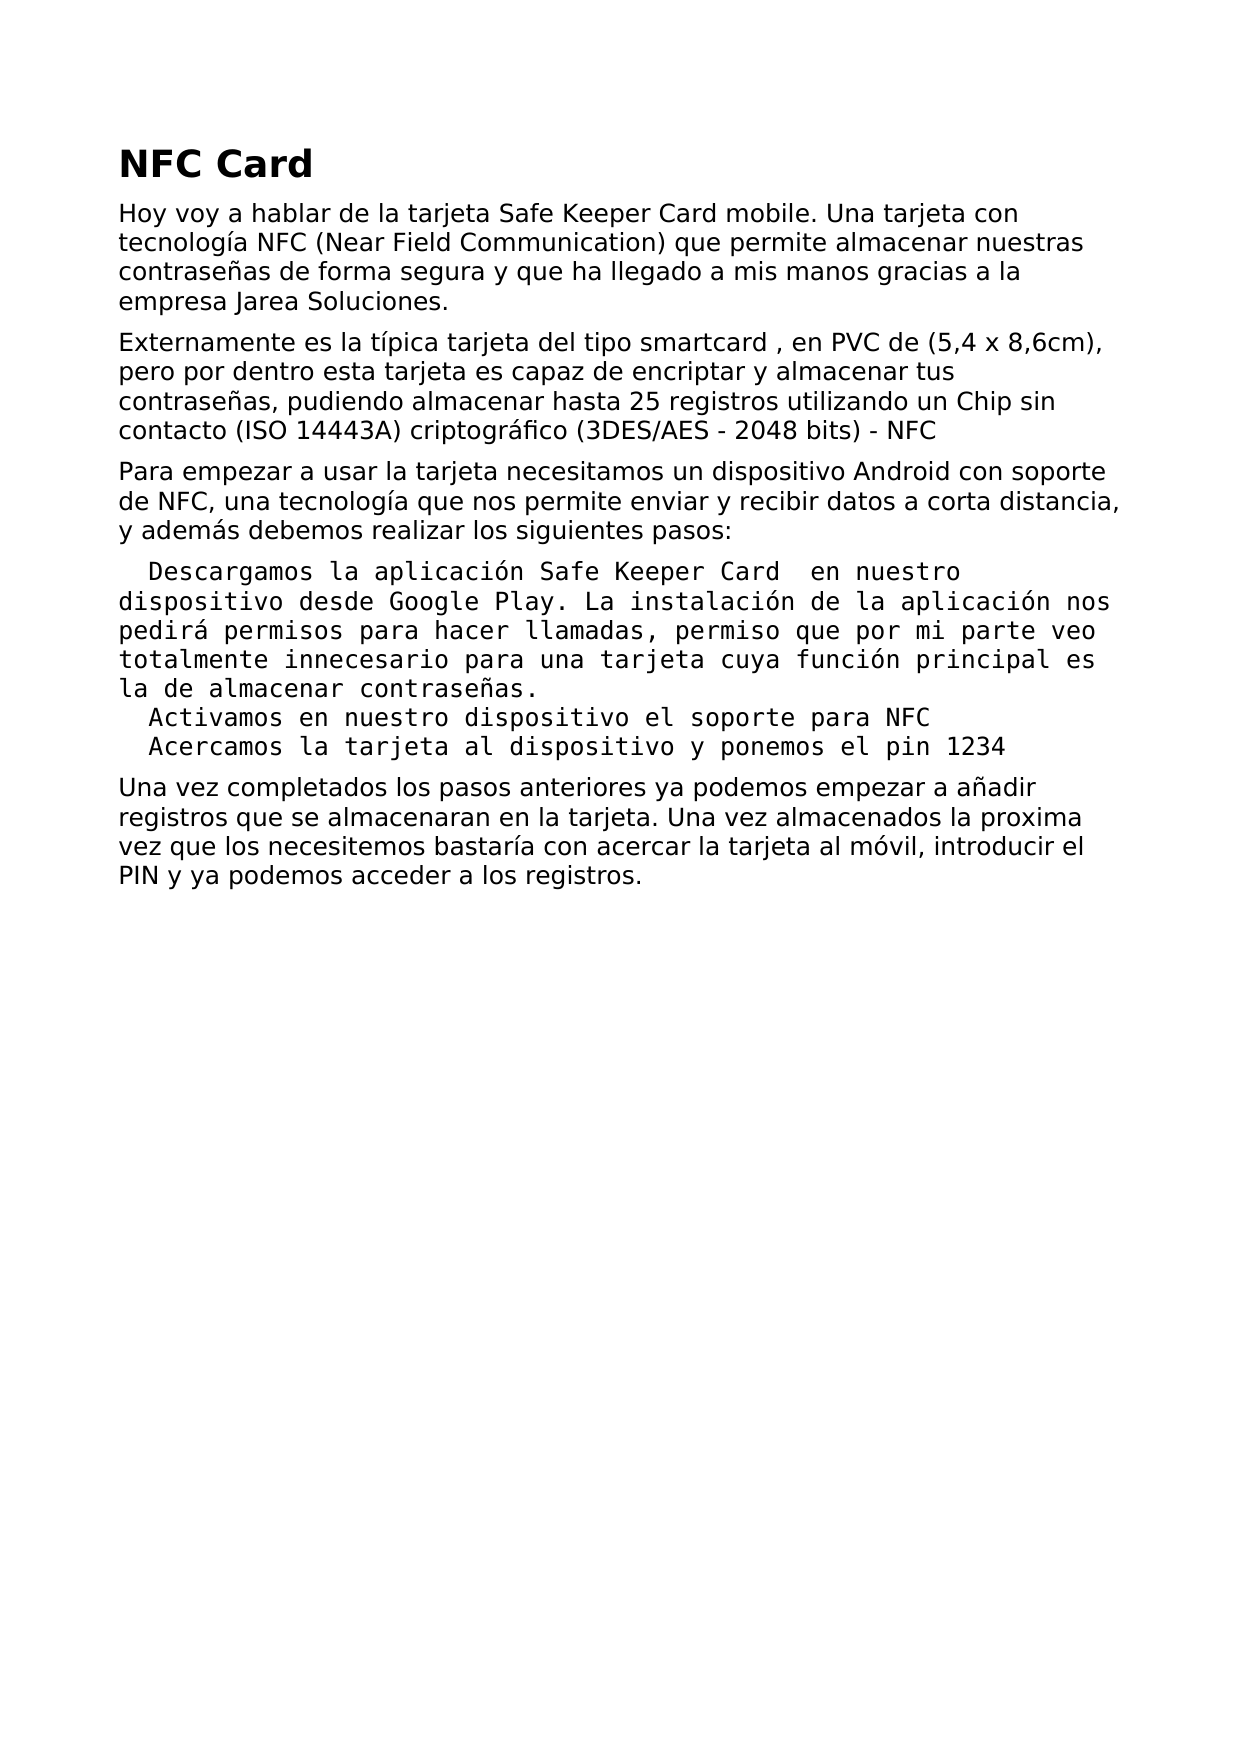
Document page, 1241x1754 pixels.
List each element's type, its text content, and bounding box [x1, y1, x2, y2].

text Descargamos la aplicación Safe Keeper Card en nuestro dispositivo desde Google Play. La instalación de la aplicación nos pedirá permisos para hacer llamadas, permiso que por mi parte veo totalmente innecesario para una tarjeta cuya función principal es la de almacenar contraseñas. Activamos en nuestro dispositivo el soporte para NFC Acercamos la tarjeta al dispositivo y ponemos el pin 1234 [118, 558, 1122, 762]
text Hoy voy a hablar de la tarjeta Safe Keeper Card mobile. Una tarjeta con tecnología NFC (Near Field Communication) que permite almacenar nuestras contraseñas de forma segura y que ha llegado a mis manos gracias a la empresa Jarea Soluciones. [118, 199, 1122, 316]
text Para empezar a usar la tarjeta necesitamos un dispositivo Android con soporte de NFC, una tecnología que nos permite enviar y recibir datos a corta distancia, y además debemos realizar los siguientes pasos: [118, 458, 1122, 545]
text Una vez completados los pasos anteriores ya podemos empezar a añadir registros que se almacenaran en la tarjeta. Una vez almacenados la proxima vez que los necesitemos bastaría con acercar la tarjeta al móvil, introducir el PIN y ya podemos acceder a los registros. [118, 773, 1122, 890]
text Externamente es la típica tarjeta del tipo smartcard , en PVC de (5,4 x 8,6cm), pero por dentro esta tarjeta es capaz de encriptar y almacenar tus contraseñas, pudiendo almacenar hasta 25 registros utilizando un Chip sin contacto (ISO 14443A) criptográfico (3DES/AES - 2048 bits) - NFC [118, 328, 1122, 445]
subtitle NFC Card [118, 143, 1122, 187]
